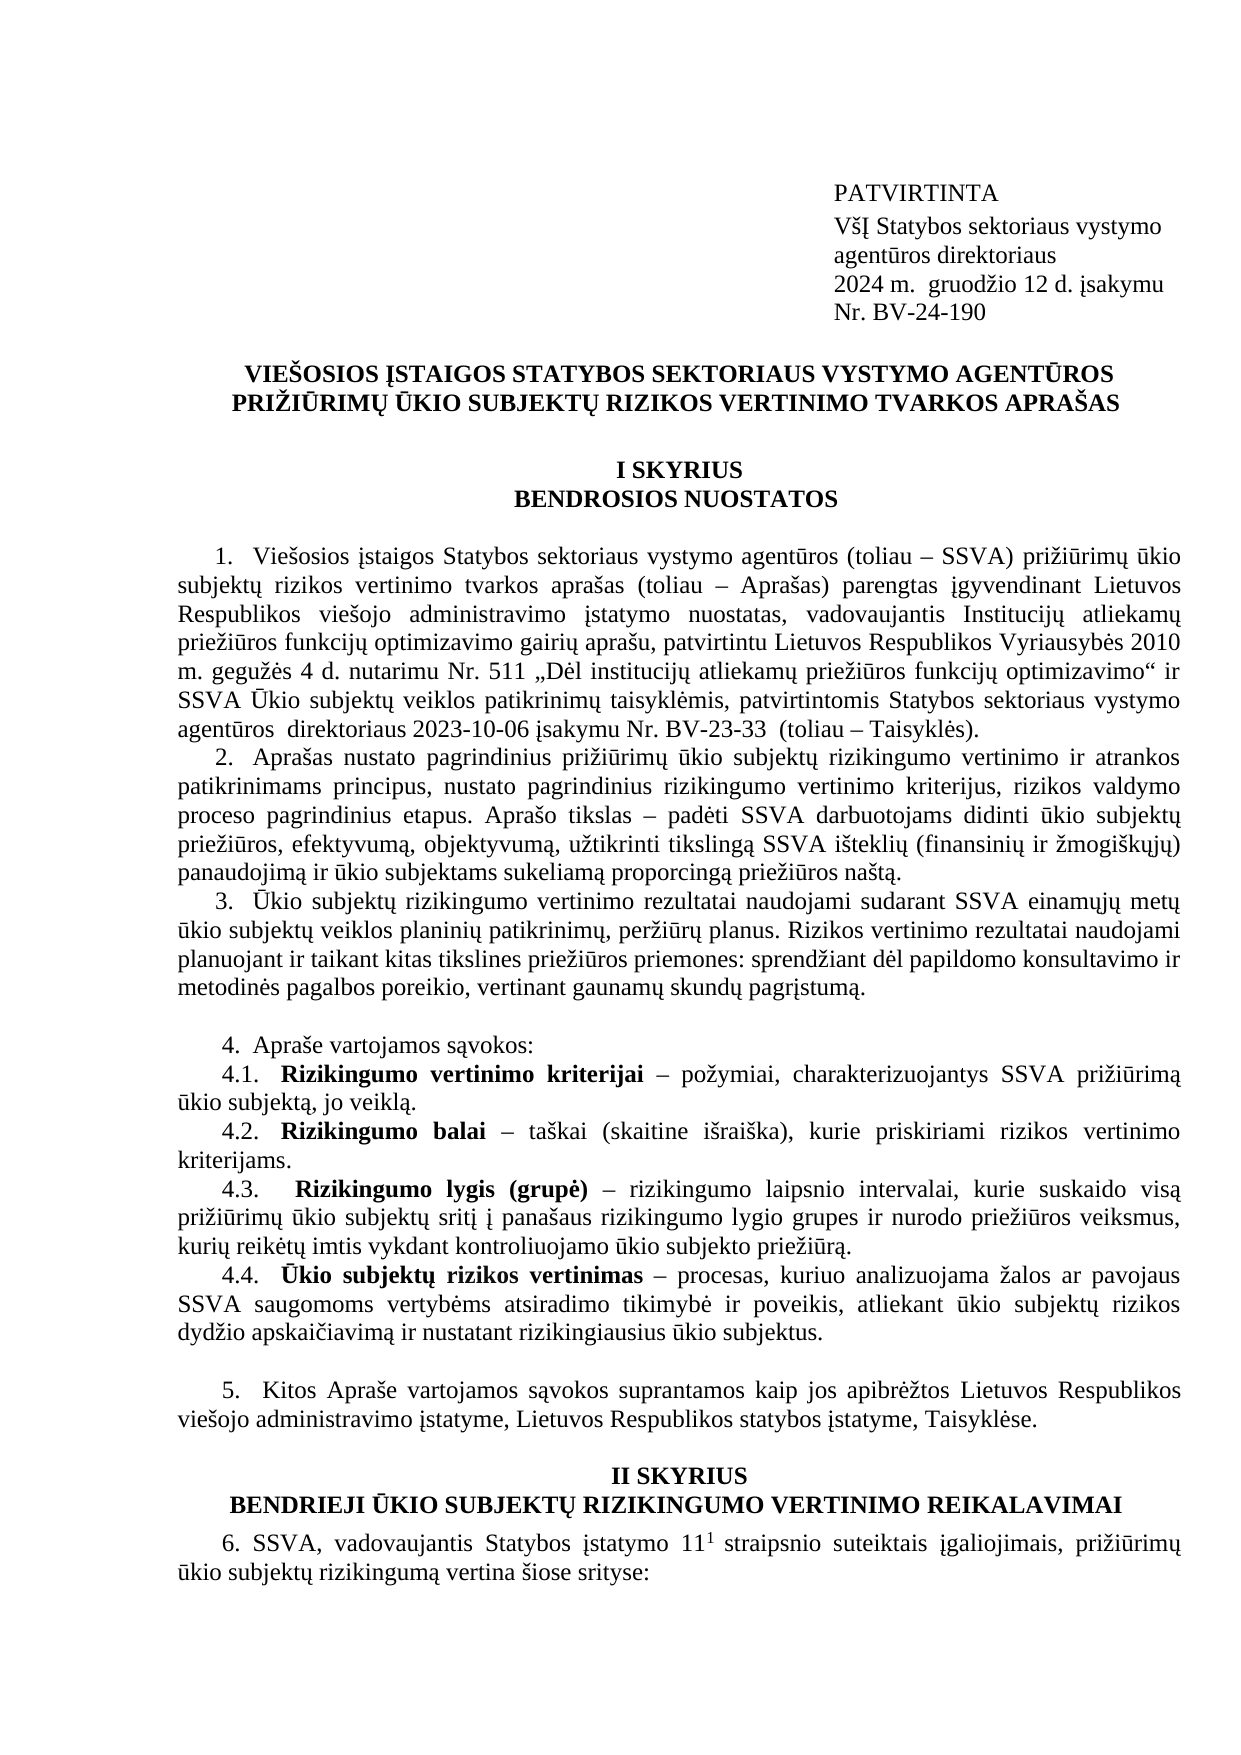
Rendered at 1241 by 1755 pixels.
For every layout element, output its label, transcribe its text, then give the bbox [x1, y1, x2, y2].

text 2. Aprašas nustato pagrindinius prižiūrimų ūkio subjektų rizikingumo vertinimo ir atrankos patikrinimams principus, nustato pagrindinius rizikingumo vertinimo kriterijus, rizikos valdymo proceso pagrindinius etapus. Aprašo tikslas – padėti SSVA darbuotojams didinti ūkio subjektų priežiūros, efektyvumą, objektyvumą, užtikrinti tikslingą SSVA išteklių (finansinių ir žmogiškųjų) panaudojimą ir ūkio subjektams sukeliamą proporcingą priežiūros naštą. [177, 742, 1181, 886]
text 4.4. Ūkio subjektų rizikos vertinimas – procesas, kuriuo analizuojama žalos ar pavojaus SSVA saugomoms vertybėms atsiradimo tikimybė ir poveikis, atliekant ūkio subjektų rizikos dydžio apskaičiavimą ir nustatant rizikingiausius ūkio subjektus. [177, 1260, 1181, 1346]
text VIEŠOSIOS ĮSTAIGOS STATYBOS SEKTORIAUS VYSTYMO AGENTŪROS [177, 359, 1181, 388]
text 3. Ūkio subjektų rizikingumo vertinimo rezultatai naudojami sudarant SSVA einamųjų metų ūkio subjektų veiklos planinių patikrinimų, peržiūrų planus. Rizikos vertinimo rezultatai naudojami planuojant ir taikant kitas tikslines priežiūros priemones: sprendžiant dėl papildomo konsultavimo ir metodinės pagalbos poreikio, vertinant gaunamų skundų pagrįstumą. [177, 886, 1181, 1001]
text PATVIRTINTA [833, 178, 1181, 207]
text 6. SSVA, vadovaujantis Statybos įstatymo 111 straipsnio suteiktais įgaliojimais, prižiūrimų ūkio subjektų rizikingumą vertina šiose srityse: [177, 1528, 1181, 1586]
text 4.1. Rizikingumo vertinimo kriterijai – požymiai, charakterizuojantys SSVA prižiūrimą ūkio subjektą, jo veiklą. [177, 1059, 1181, 1116]
text 5. Kitos Apraše vartojamos sąvokos suprantamos kaip jos apibrėžtos Lietuvos Respublikos viešojo administravimo įstatyme, Lietuvos Respublikos statybos įstatyme, Taisyklėse. [177, 1375, 1181, 1432]
text BENDROSIOS NUOSTATOS [177, 484, 1181, 512]
text 4.3. Rizikingumo lygis (grupė) – rizikingumo laipsnio intervalai, kurie suskaido visą prižiūrimų ūkio subjektų sritį į panašaus rizikingumo lygio grupes ir nurodo priežiūros veiksmus, kurių reikėtų imtis vykdant kontroliuojamo ūkio subjekto priežiūrą. [177, 1174, 1181, 1260]
text VšĮ Statybos sektoriaus vystymo [833, 211, 1181, 240]
text 1. Viešosios įstaigos Statybos sektoriaus vystymo agentūros (toliau – SSVA) prižiūrimų ūkio subjektų rizikos vertinimo tvarkos aprašas (toliau – Aprašas) parengtas įgyvendinant Lietuvos Respublikos viešojo administravimo įstatymo nuostatas, vadovaujantis Institucijų atliekamų priežiūros funkcijų optimizavimo gairių aprašu, patvirtintu Lietuvos Respublikos Vyriausybės 2010 m. gegužės 4 d. nutarimu Nr. 511 „Dėl institucijų atliekamų priežiūros funkcijų optimizavimo“ ir SSVA Ūkio subjektų veiklos patikrinimų taisyklėmis, patvirtintomis Statybos sektoriaus vystymo agentūros direktoriaus 2023-10-06 įsakymu Nr. BV-23-33 (toliau – Taisyklės). [177, 541, 1181, 742]
text I SKYRIUS [177, 455, 1181, 484]
text II SKYRIUS [177, 1461, 1181, 1490]
text Nr. BV-24-190 [833, 297, 1181, 326]
text 4.2. Rizikingumo balai – taškai (skaitine išraiška), kurie priskiriami rizikos vertinimo kriterijams. [177, 1116, 1181, 1174]
text 4. Apraše vartojamos sąvokos: [177, 1030, 1181, 1059]
text agentūros direktoriaus [833, 240, 1181, 269]
text 2024 m. gruodžio 12 d. įsakymu [833, 269, 1181, 297]
text BENDRIEJI ŪKIO SUBJEKTŲ RIZIKINGUMO VERTINIMO REIKALAVIMAI [177, 1490, 1181, 1519]
text PRIŽIŪRIMŲ ŪKIO SUBJEKTŲ RIZIKOS VERTINIMO TVARKOS APRAŠAS [177, 388, 1181, 417]
